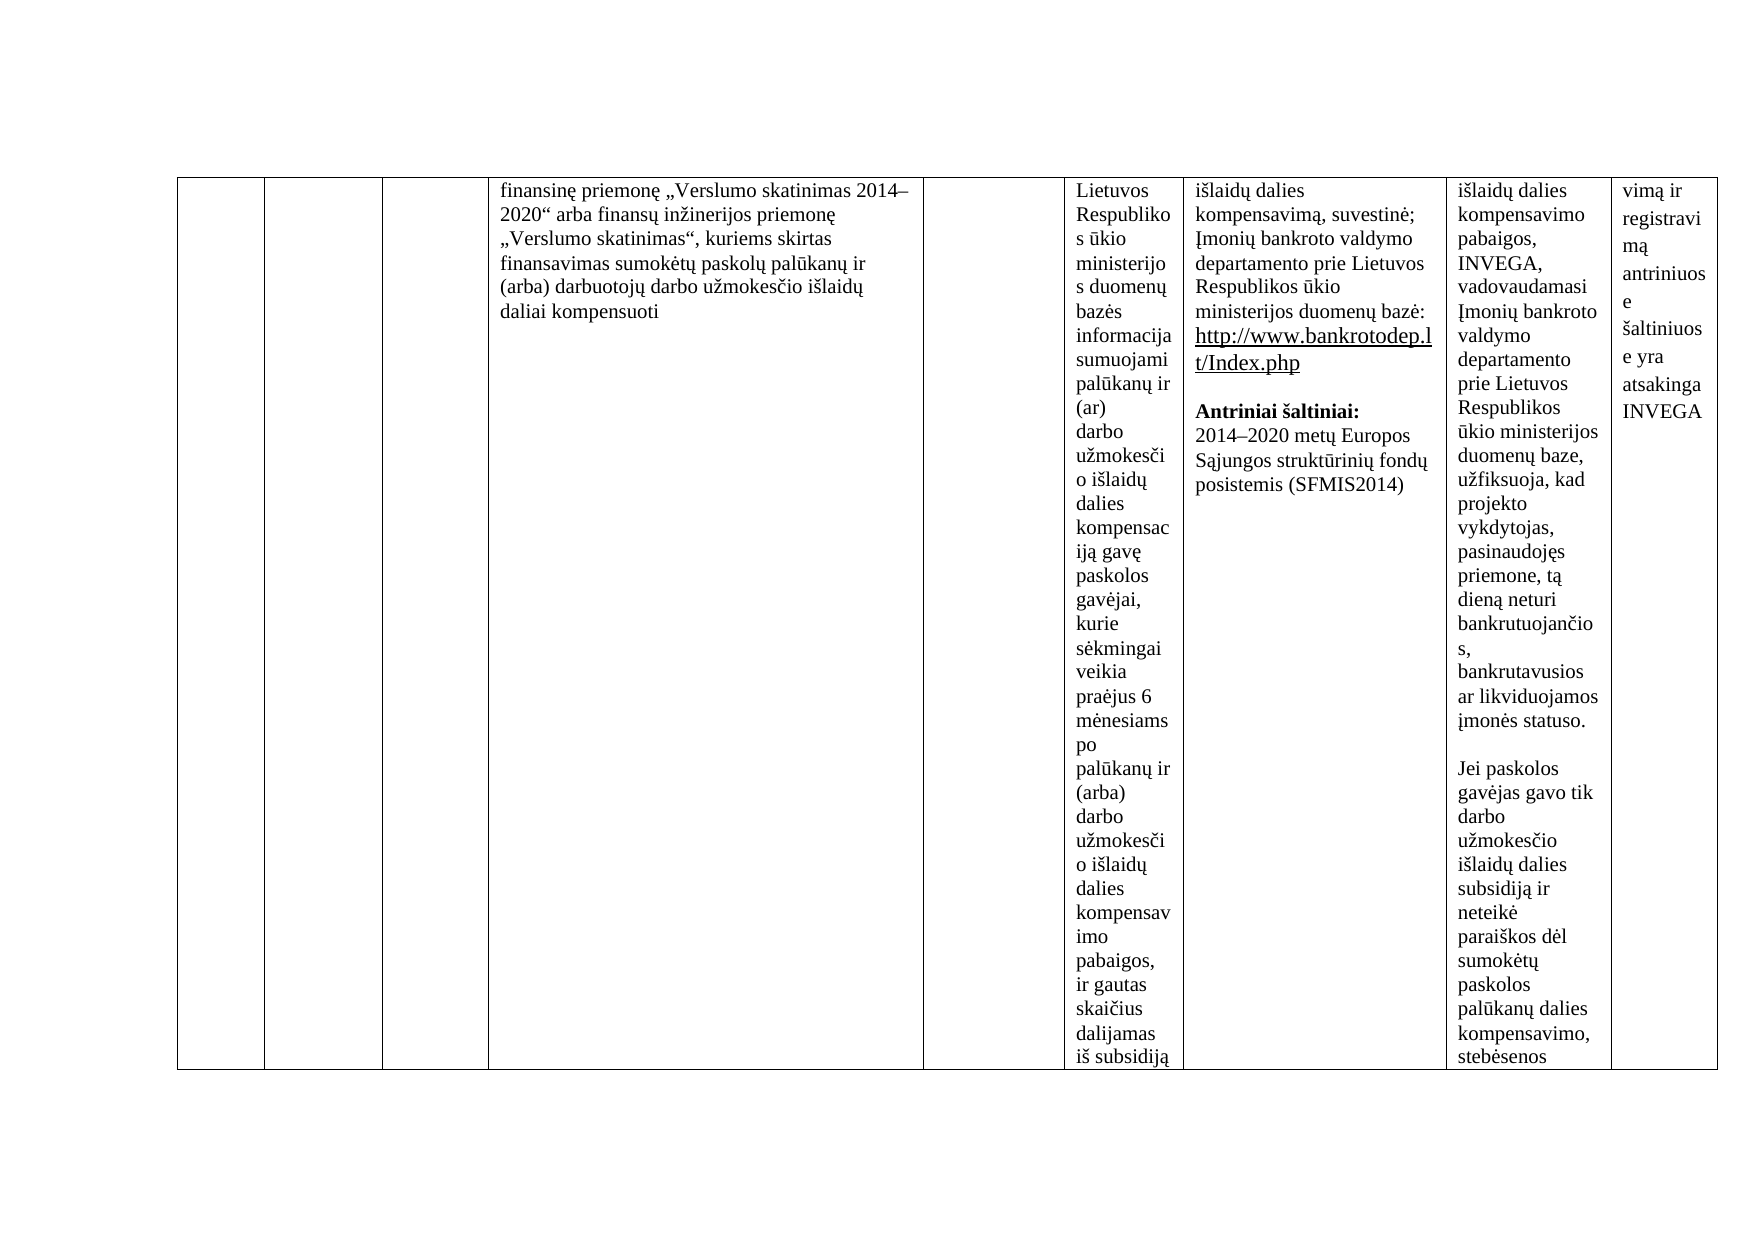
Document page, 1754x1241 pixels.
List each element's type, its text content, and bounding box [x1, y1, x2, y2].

table_cell išlaidų dalies kompensavimą, suvestinė; Įmonių bankroto valdymo departamento prie Lietuvos Respublikos ūkio ministerijos duomenų bazė: http://www.bankrotodep.lt/Index.php Antriniai šaltiniai: 2014–2020 metų Europos Sąjungos struktūrinių fondų posistemis (SFMIS2014) [1184, 178, 1446, 1068]
table_cell [178, 178, 264, 1068]
table_cell vimą ir registravimą antriniuose šaltiniuose yra atsakinga INVEGA [1612, 178, 1717, 1068]
table_cell finansinę priemonę „Verslumo skatinimas 2014–2020“ arba finansų inžinerijos priemonę „Verslumo skatinimas“, kuriems skirtas finansavimas sumokėtų paskolų palūkanų ir (arba) darbuotojų darbo užmokesčio išlaidų daliai kompensuoti [489, 178, 923, 1068]
table_cell Lietuvos Respublikos ūkio ministerijos duomenų bazės informacija sumuojami palūkanų ir (ar) darbo užmokesčio išlaidų dalies kompensaciją gavę paskolos gavėjai, kurie sėkmingai veikia praėjus 6 mėnesiams po palūkanų ir (arba) darbo užmokesčio išlaidų dalies kompensavimo pabaigos, ir gautas skaičius dalijamas iš subsidiją [1065, 178, 1183, 1068]
table_cell išlaidų dalies kompensavimo pabaigos, INVEGA, vadovaudamasi Įmonių bankroto valdymo departamento prie Lietuvos Respublikos ūkio ministerijos duomenų baze, užfiksuoja, kad projekto vykdytojas, pasinaudojęs priemone, tą dieną neturi bankrutuojančios, bankrutavusios ar likviduojamos įmonės statuso. Jei paskolos gavėjas gavo tik darbo užmokesčio išlaidų dalies subsidiją ir neteikė paraiškos dėl sumokėtų paskolos palūkanų dalies kompensavimo, stebėsenos [1447, 178, 1611, 1068]
table_cell [265, 178, 382, 1068]
table_cell [383, 178, 488, 1068]
table_cell [924, 178, 1064, 1068]
